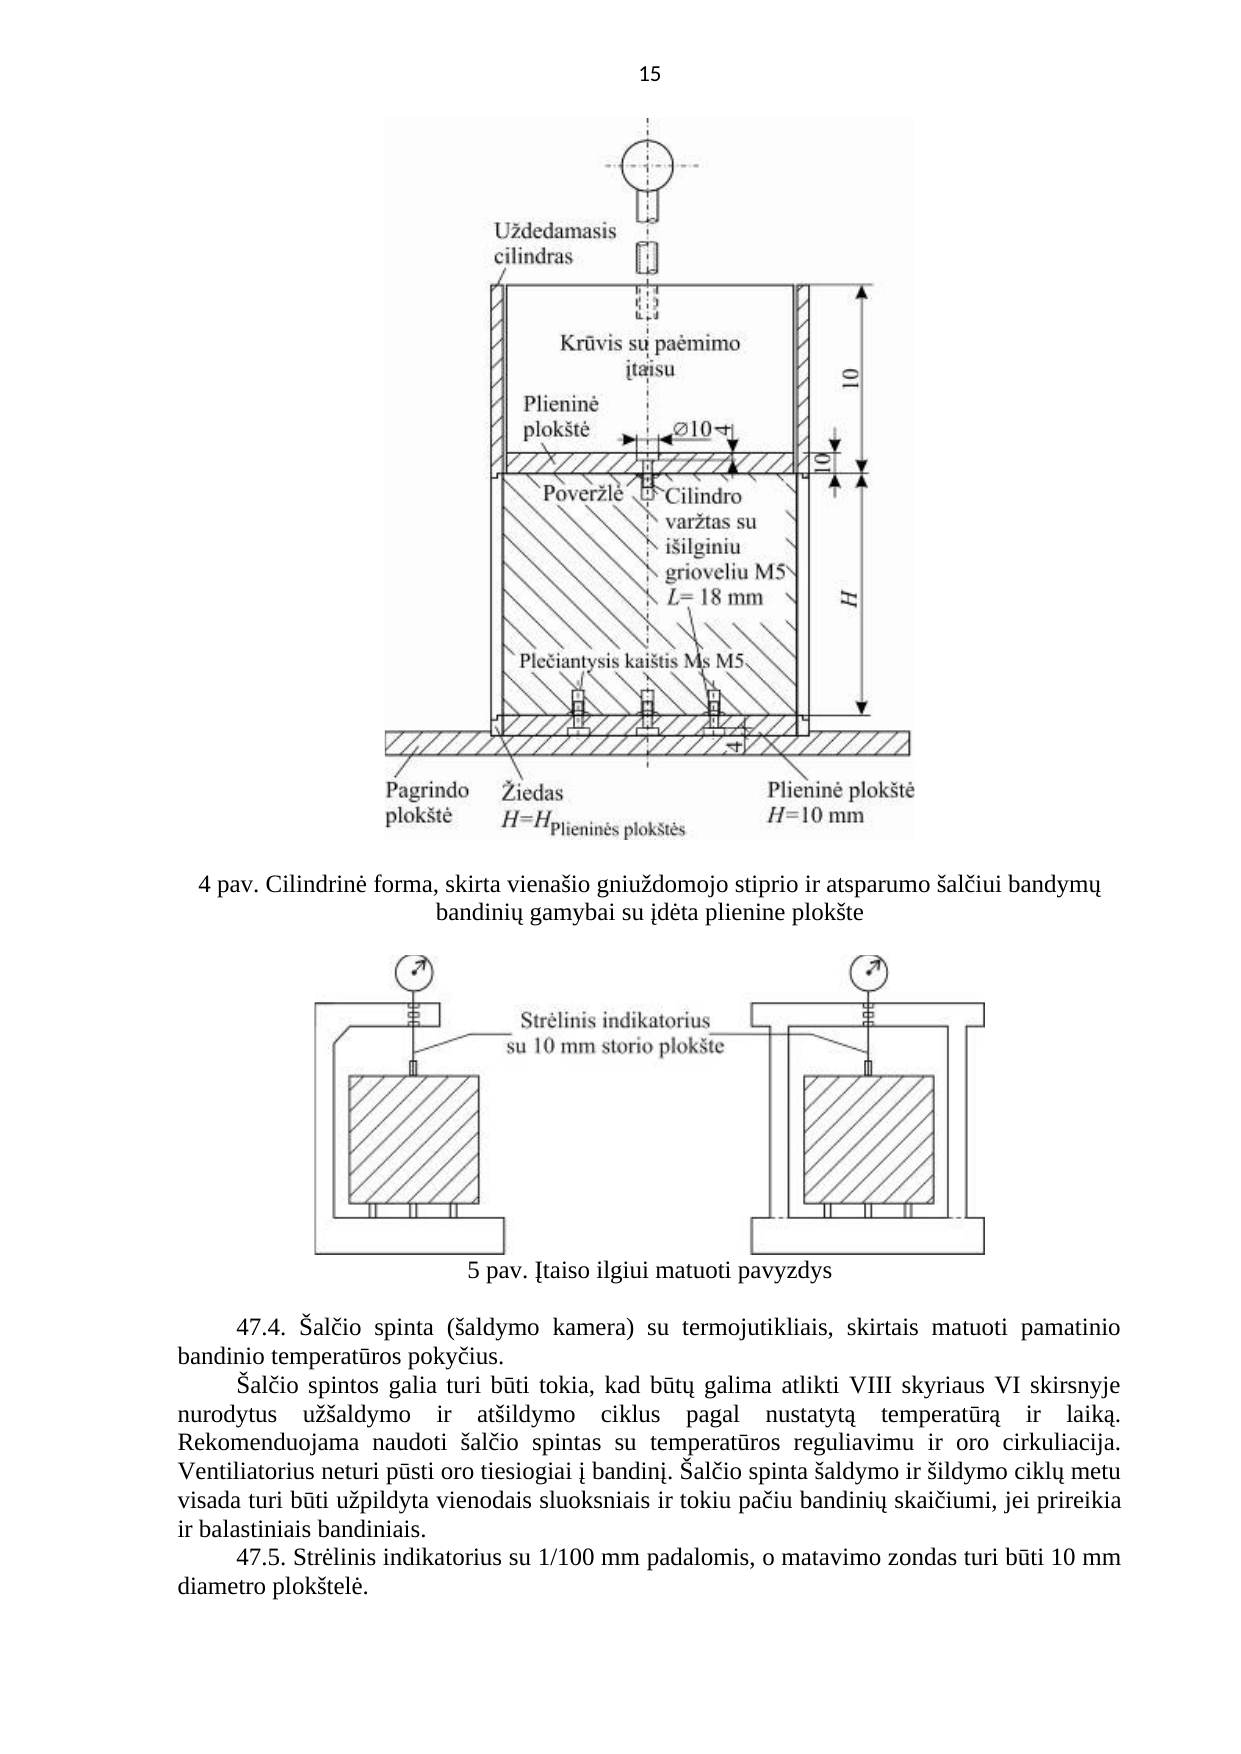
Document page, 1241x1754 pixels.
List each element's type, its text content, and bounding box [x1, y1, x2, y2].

text 47.4. Šalčio spinta (šaldymo kamera) su termojutikliais, skirtais matuoti pamatinio bandinio temperatūros pokyčius. [177, 1312, 1122, 1370]
text 5 pav. Įtaiso ilgiui matuoti pavyzdys [177, 1255, 1122, 1284]
text 47.5. Strėlinis indikatorius su 1/100 mm padalomis, o matavimo zondas turi būti 10 mm diametro plokštelė. [177, 1542, 1122, 1600]
text 4 pav. Cilindrinė forma, skirta vienašio gniuždomojo stiprio ir atsparumo šalčiui bandymų bandinių gamybai su įdėta plienine plokšte [177, 869, 1122, 926]
text Šalčio spintos galia turi būti tokia, kad būtų galima atlikti VIII skyriaus VI skirsnyje nurodytus užšaldymo ir atšildymo ciklus pagal nustatytą temperatūrą ir laiką. Rekomenduojama naudoti šalčio spintas su temperatūros reguliavimu ir oro cirkuliacija. Ventiliatorius neturi pūsti oro tiesiogiai į bandinį. Šalčio spinta šaldymo ir šildymo ciklų metu visada turi būti užpildyta vienodais sluoksniais ir tokiu pačiu bandinių skaičiumi, jei prireikia ir balastiniais bandiniais. [177, 1370, 1122, 1542]
